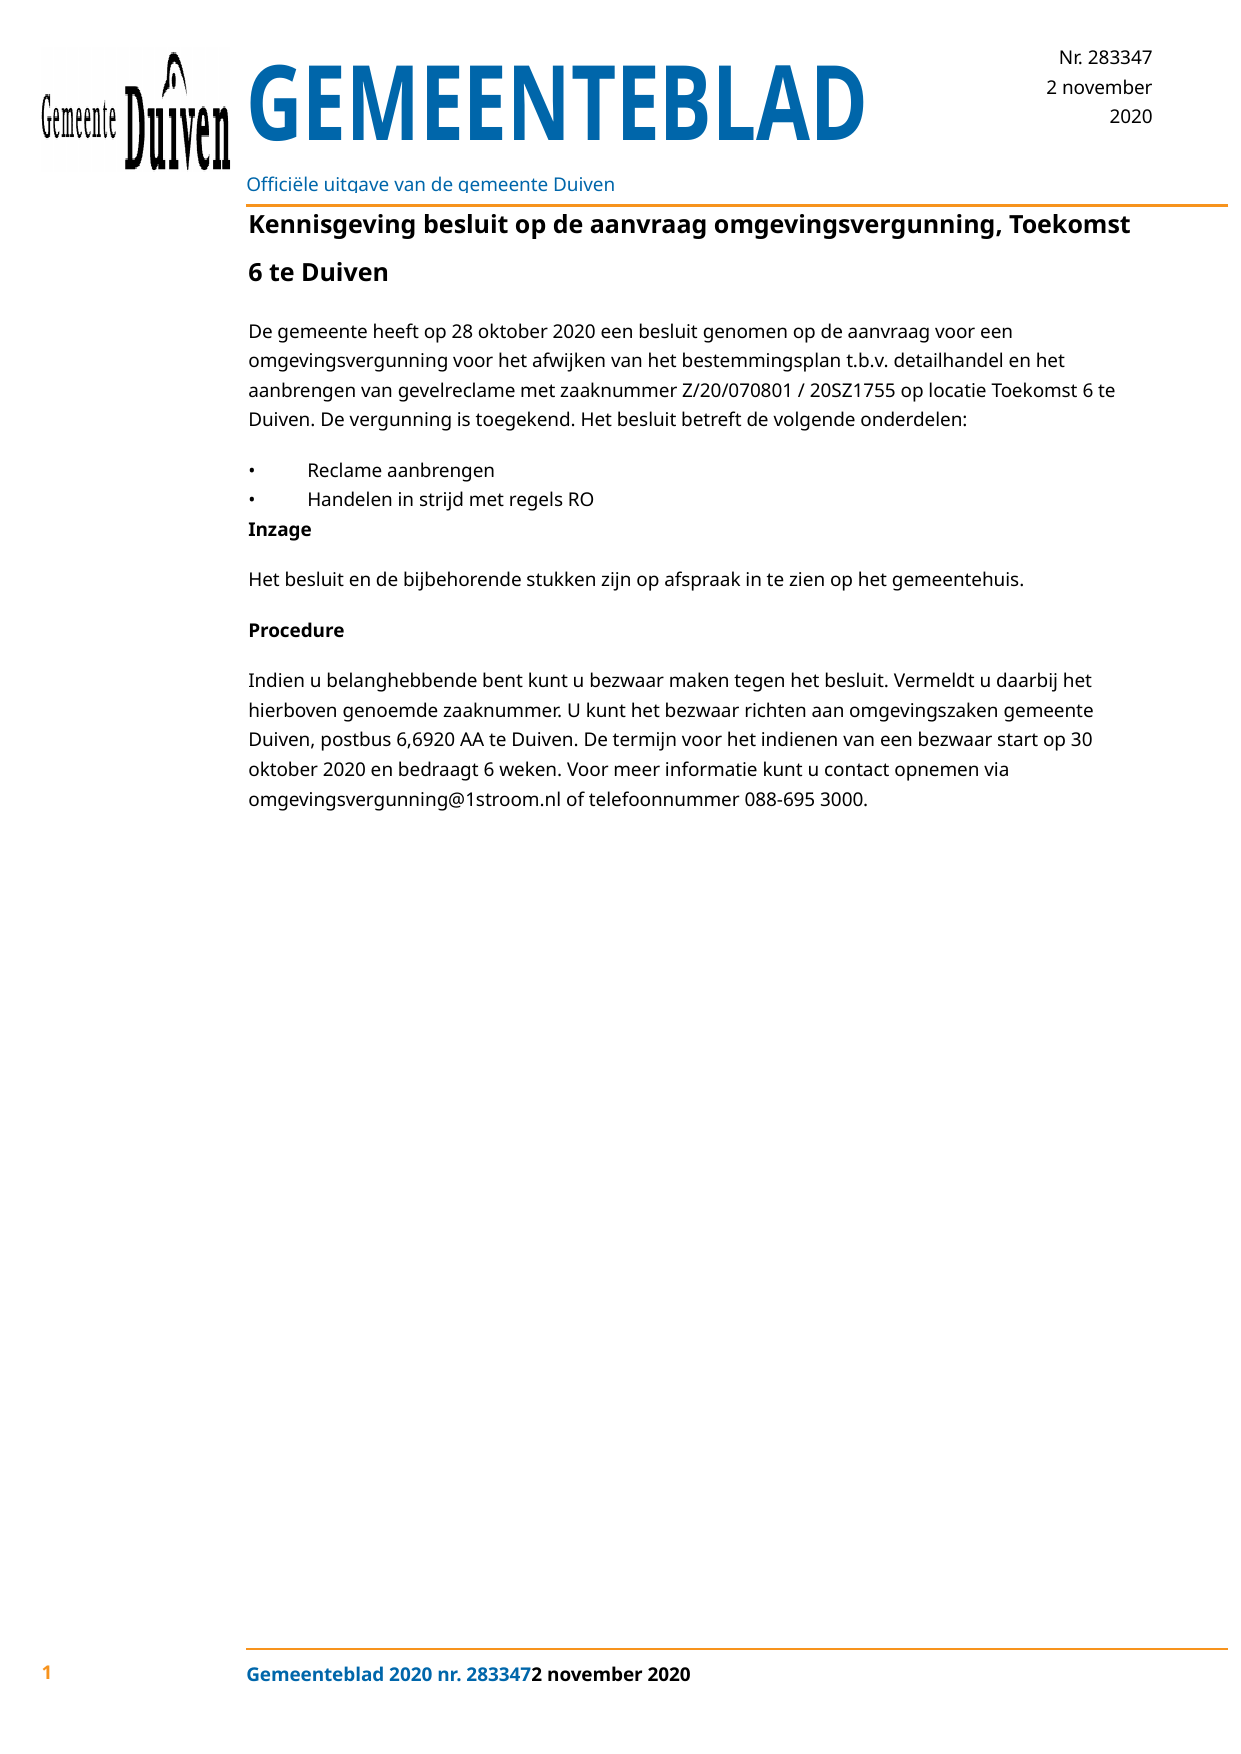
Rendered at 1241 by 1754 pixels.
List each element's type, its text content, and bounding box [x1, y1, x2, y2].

text De gemeente heeft op 28 oktober 2020 een besluit genomen op de aanvraag voor een omgevingsvergunning voor het afwijken van het bestemmingsplan t.b.v. detailhandel en het aanbrengen van gevelreclame met zaaknummer Z/20/070801 / 20SZ1755 op locatie Toekomst 6 te Duiven. De vergunning is toegekend. Het besluit betreft de volgende onderdelen: [248, 318, 1152, 432]
picture [41, 47, 231, 172]
text Het besluit en de bijbehorende stukken zijn op afspraak in te zien op het gemeentehuis. [248, 567, 1152, 592]
text Kennisgeving besluit op de aanvraag omgevingsvergunning, Toekomst 6 te Duiven [248, 207, 1152, 288]
text Indien u belanghebbende bent kunt u bezwaar maken tegen het besluit. Vermeldt u daarbij het hierboven genoemde zaaknummer. U kunt het bezwaar richten aan omgevingszaken gemeente Duiven, postbus 6,6920 AA te Duiven. De termijn voor het indienen van een bezwaar start op 30 oktober 2020 en bedraagt 6 weken. Voor meer informatie kunt u contact opnemen via omgevingsvergunning@1stroom.nl of telefoonnummer 088-695 3000. [248, 667, 1152, 812]
text Procedure [248, 617, 1152, 643]
list Handelen in strijd met regels RO [248, 487, 1152, 512]
text Inzage [248, 516, 1152, 542]
list Reclame aanbrengen [248, 457, 1152, 483]
